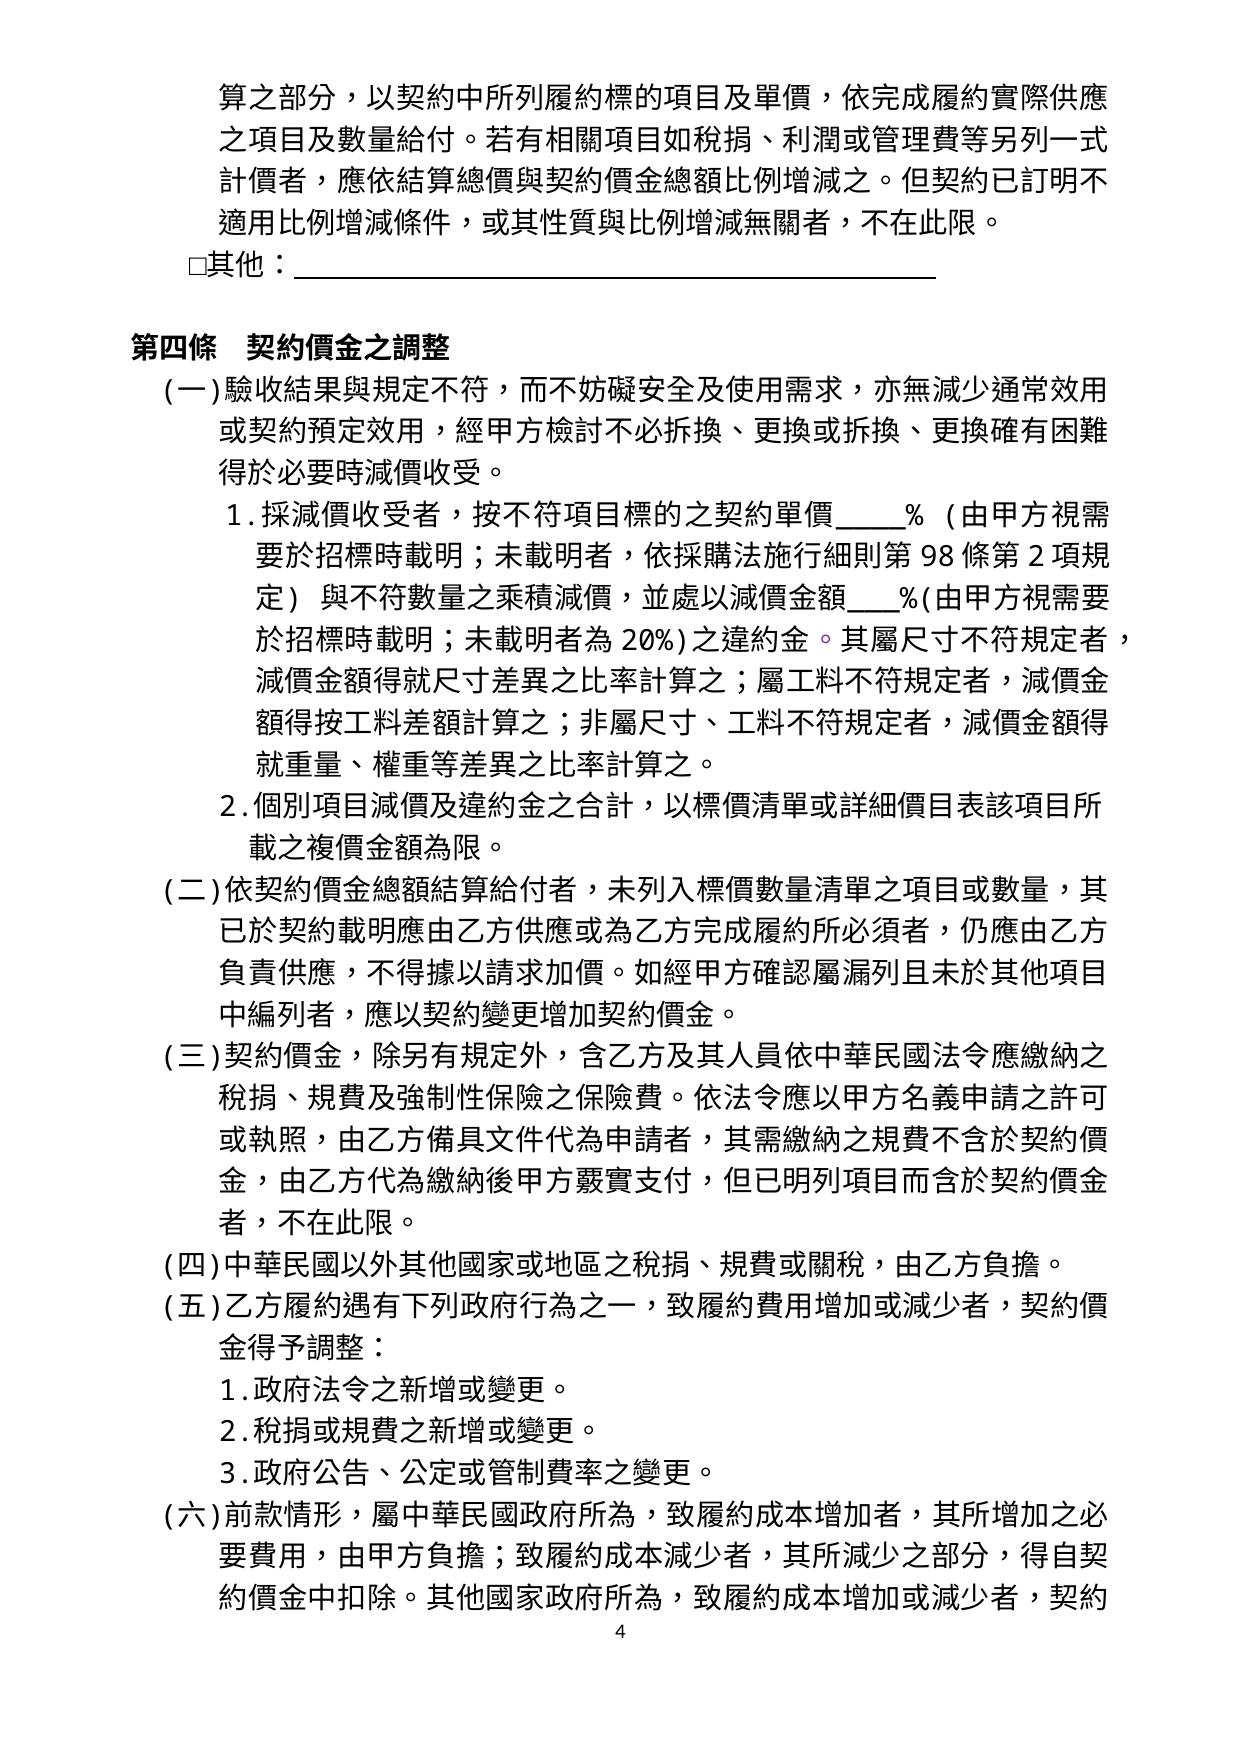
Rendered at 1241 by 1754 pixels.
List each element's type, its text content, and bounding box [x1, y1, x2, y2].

text 2.個別項目減價及違約金之合計，以標價清單或詳細價目表該項目所載之複價金額為限。 [218, 783, 1104, 867]
text (六)前款情形，屬中華民國政府所為，致履約成本增加者，其所增加之必要費用，由甲方負擔；致履約成本減少者，其所減少之部分，得自契約價金中扣除。其他國家政府所為，致履約成本增加或減少者，契約 [159, 1492, 1110, 1617]
text 算之部分，以契約中所列履約標的項目及單價，依完成履約實際供應之項目及數量給付。若有相關項目如稅捐、利潤或管理費等另列一式計價者，應依結算總價與契約價金總額比例增減之。但契約已訂明不適用比例增減條件，或其性質與比例增減無關者，不在此限。 [189, 75, 1110, 242]
text (二)依契約價金總額結算給付者，未列入標價數量清單之項目或數量，其已於契約載明應由乙方供應或為乙方完成履約所必須者，仍應由乙方負責供應，不得據以請求加價。如經甲方確認屬漏列且未於其他項目中編列者，應以契約變更增加契約價金。 [159, 867, 1110, 1033]
text (四)中華民國以外其他國家或地區之稅捐、規費或關稅，由乙方負擔。 [159, 1242, 1110, 1283]
text 1.政府法令之新增或變更。 [218, 1367, 1104, 1408]
text 第四條 契約價金之調整 [130, 325, 1110, 367]
text 2.稅捐或規費之新增或變更。 [218, 1408, 1104, 1450]
text (三)契約價金，除另有規定外，含乙方及其人員依中華民國法令應繳納之稅捐、規費及強制性保險之保險費。依法令應以甲方名義申請之許可或執照，由乙方備具文件代為申請者，其需繳納之規費不含於契約價金，由乙方代為繳納後甲方覈實支付，但已明列項目而含於契約價金者，不在此限。 [159, 1033, 1110, 1242]
text (五)乙方履約遇有下列政府行為之一，致履約費用增加或減少者，契約價金得予調整： [159, 1283, 1110, 1367]
text (一)驗收結果與規定不符，而不妨礙安全及使用需求，亦無減少通常效用或契約預定效用，經甲方檢討不必拆換、更換或拆換、更換確有困難，得於必要時減價收受。 [159, 367, 1110, 492]
text □其他： [189, 242, 1110, 283]
text 1.採減價收受者，按不符項目標的之契約單價____% (由甲方視需要於招標時載明；未載明者，依採購法施行細則第98條第2項規定) 與不符數量之乘積減價，並處以減價金額___%(由甲方視需要於招標時載明；未載明者為20%)之違約金。其屬尺寸不符規定者，減價金額得就尺寸差異之比率計算之；屬工料不符規定者，減價金額得按工料差額計算之；非屬尺寸、工料不符規定者，減價金額得就重量、權重等差異之比率計算之。 [225, 492, 1110, 783]
text 3.政府公告、公定或管制費率之變更。 [218, 1450, 1104, 1492]
